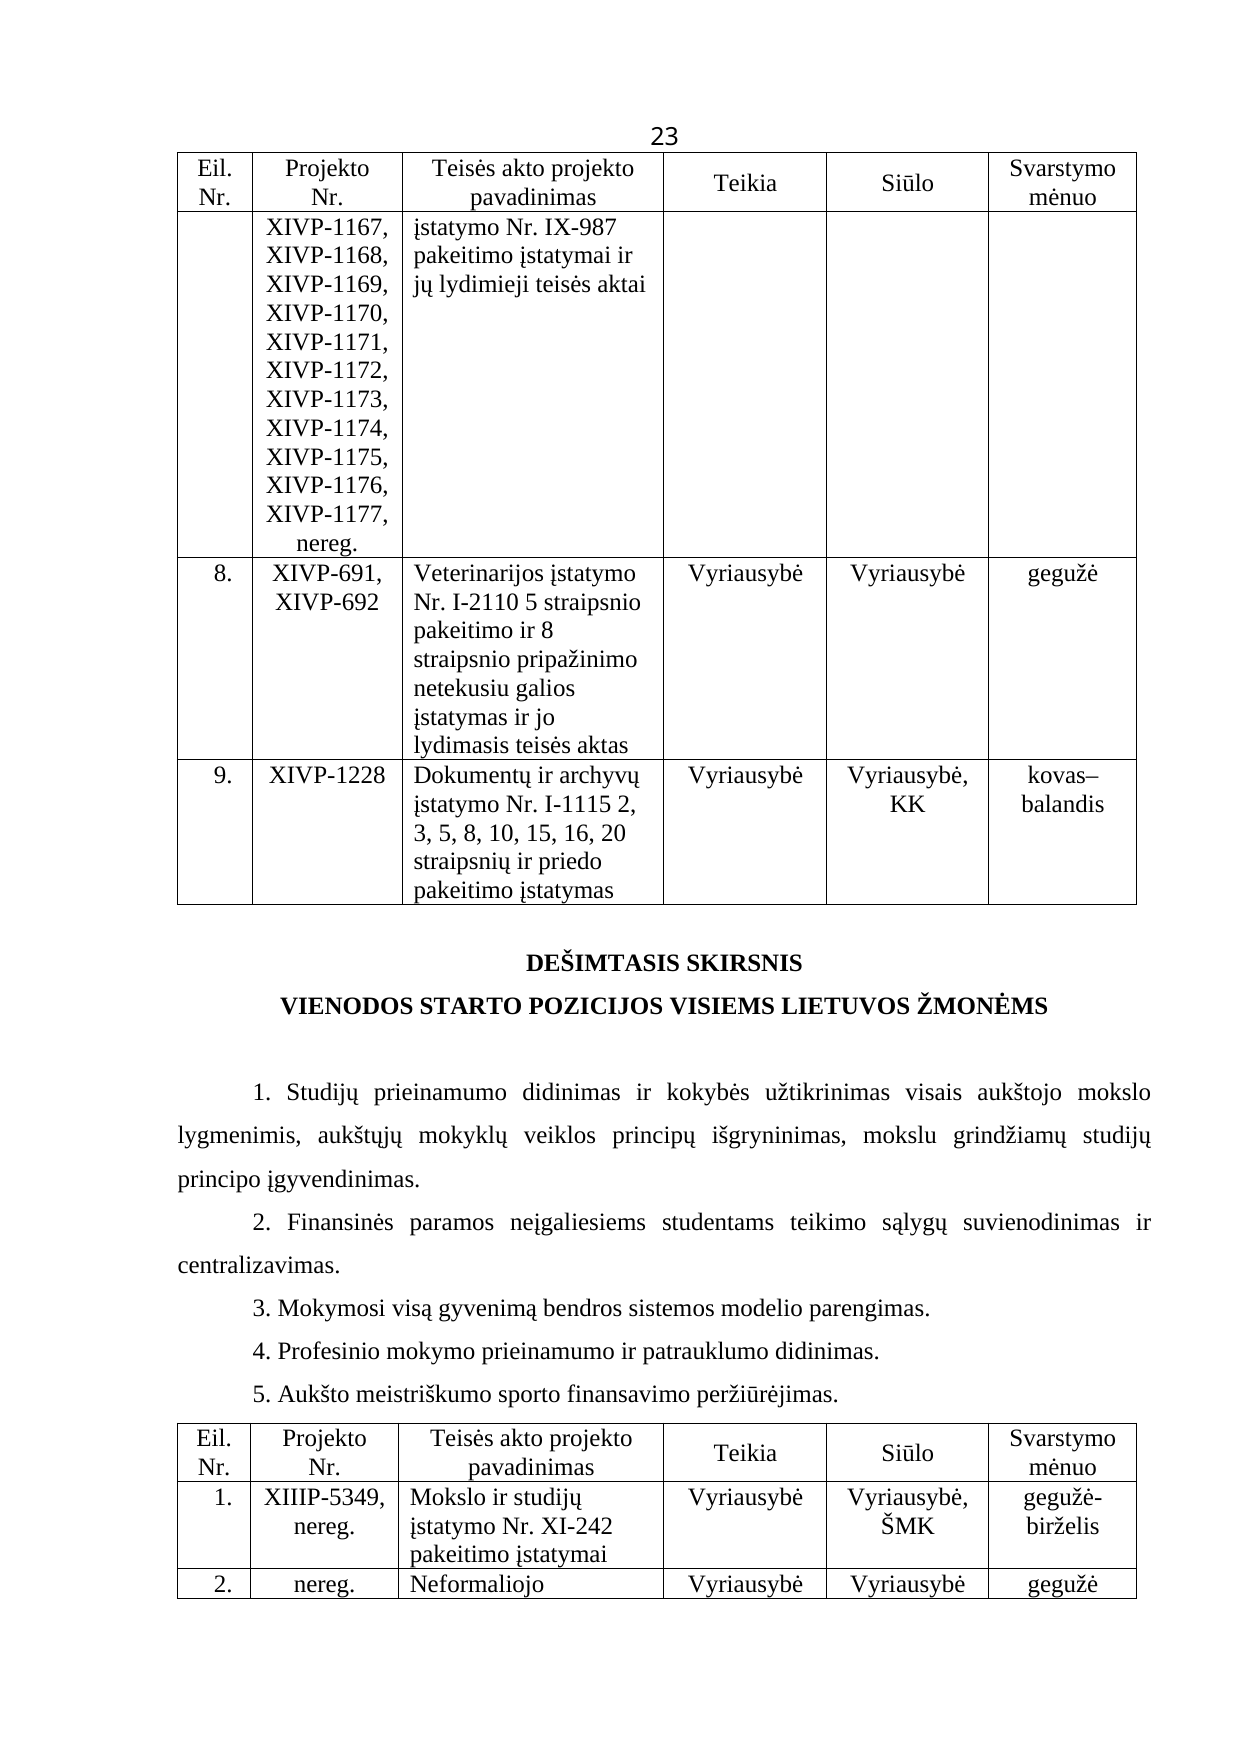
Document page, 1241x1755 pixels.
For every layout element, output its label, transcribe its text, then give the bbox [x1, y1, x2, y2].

table_cell Vyriausybė [827, 558, 988, 759]
text 4. Profesinio mokymo prieinamumo ir patrauklumo didinimas. [177, 1336, 1152, 1365]
table_header Siūlo [827, 153, 988, 211]
table_cell [178, 558, 252, 759]
table_cell įstatymo Nr. IX-987 pakeitimo įstatymai ir jų lydimieji teisės aktai [403, 212, 663, 557]
table_header Eil. Nr. [178, 153, 252, 211]
table_cell [178, 212, 252, 557]
table_cell Veterinarijos įstatymo Nr. I-2110 5 straipsnio pakeitimo ir 8 straipsnio pripažinimo netekusiu galios įstatymas ir jo lydimasis teisės aktas [403, 558, 663, 759]
table_cell [178, 1482, 250, 1568]
text VIENODOS STARTO POZICIJOS VISIEMS LIETUVOS ŽMONĖMS [177, 991, 1152, 1020]
table_cell Neformaliojo [399, 1569, 663, 1598]
table_header Teikia [664, 153, 826, 211]
table_cell Vyriausybė [664, 558, 826, 759]
text 2. Finansinės paramos neįgaliesiems studentams teikimo sąlygų suvienodinimas ir centralizavimas. [177, 1207, 1152, 1279]
table_cell nereg. [251, 1569, 398, 1598]
text DEŠIMTASIS SKIRSNIS [177, 948, 1152, 977]
table_header Teikia [664, 1424, 826, 1481]
table_header Siūlo [827, 1424, 988, 1481]
table_cell XIVP-691, XIVP-692 [253, 558, 402, 759]
table_header Projekto Nr. [251, 1424, 398, 1481]
table_header Projekto Nr. [253, 153, 402, 211]
table_cell Vyriausybė, KK [827, 760, 988, 904]
table_cell XIVP-1167, XIVP-1168, XIVP-1169, XIVP-1170, XIVP-1171, XIVP-1172, XIVP-1173, XIVP-1174, XIVP-1175, XIVP-1176, XIVP-1177, nereg. [253, 212, 402, 557]
table_cell Vyriausybė, ŠMK [827, 1482, 988, 1568]
table_cell Vyriausybė [664, 1569, 826, 1598]
text 1. Studijų prieinamumo didinimas ir kokybės užtikrinimas visais aukštojo mokslo lygmenimis, aukštųjų mokyklų veiklos principų išgryninimas, mokslu grindžiamų studijų principo įgyvendinimas. [177, 1077, 1152, 1192]
table_cell [178, 1569, 250, 1598]
table_cell Vyriausybė [827, 1569, 988, 1598]
text 3. Mokymosi visą gyvenimą bendros sistemos modelio parengimas. [177, 1293, 1152, 1322]
table_header Svarstymo mėnuo [989, 1424, 1136, 1481]
table_cell [827, 212, 988, 557]
table_cell Vyriausybė [664, 760, 826, 904]
table_cell Dokumentų ir archyvų įstatymo Nr. I-1115 2, 3, 5, 8, 10, 15, 16, 20 straipsnių ir priedo pakeitimo įstatymas [403, 760, 663, 904]
table_cell XIVP-1228 [253, 760, 402, 904]
text 5. Aukšto meistriškumo sporto finansavimo peržiūrėjimas. [177, 1379, 1152, 1408]
table_cell [178, 760, 252, 904]
table_cell Mokslo ir studijų įstatymo Nr. XI-242 pakeitimo įstatymai [399, 1482, 663, 1568]
table_cell gegužė [989, 1569, 1136, 1598]
table_cell XIIIP-5349, nereg. [251, 1482, 398, 1568]
table_cell gegužė- birželis [989, 1482, 1136, 1568]
table_cell Vyriausybė [664, 1482, 826, 1568]
table_cell [989, 212, 1136, 557]
table_header Teisės akto projekto pavadinimas [399, 1424, 663, 1481]
table_header Teisės akto projekto pavadinimas [403, 153, 663, 211]
table_header Svarstymo mėnuo [989, 153, 1136, 211]
table_cell [664, 212, 826, 557]
table_cell gegužė [989, 558, 1136, 759]
table_header Eil. Nr. [178, 1424, 250, 1481]
table_cell kovas–balandis [989, 760, 1136, 904]
